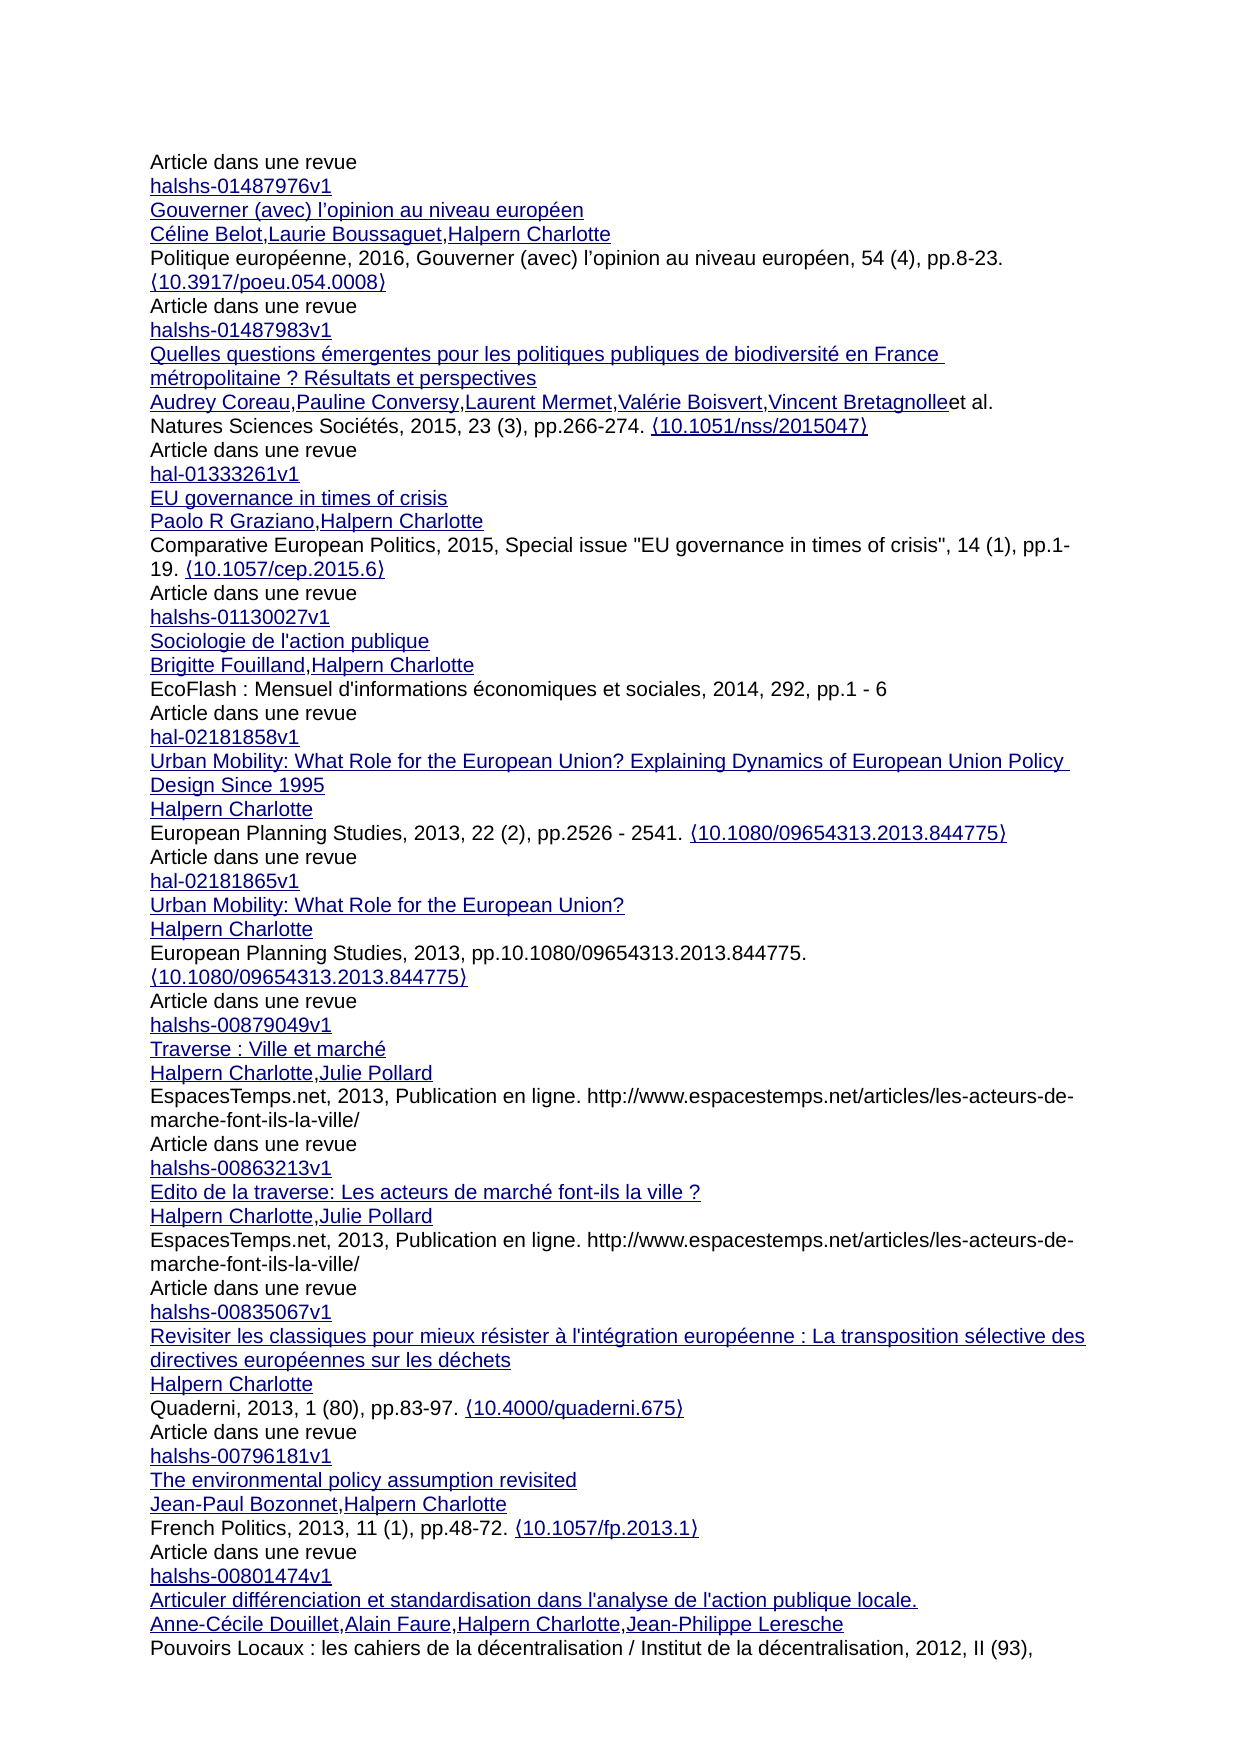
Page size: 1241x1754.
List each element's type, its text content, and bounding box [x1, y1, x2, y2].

table_cell Edito de la traverse: Les acteurs de marché font-ils la ville ? Halpern Charlotte,Julie Pollard EspacesTemps.net, 2013, Publication en ligne. http://www.espacestemps.net/articles/les-acteurs-de-marche-font-ils-la-ville/ Article dans une revue halshs-00835067v1 [150, 1180, 1090, 1324]
table_cell The environmental policy assumption revisited Jean-Paul Bozonnet,Halpern Charlotte French Politics, 2013, 11 (1), pp.48-72. ⟨10.1057/fp.2013.1⟩ Article dans une revue halshs-00801474v1 [150, 1468, 1090, 1587]
table_cell Gouverner (avec) l’opinion au niveau européen Céline Belot,Laurie Boussaguet,Halpern Charlotte Politique européenne, 2016, Gouverner (avec) l’opinion au niveau européen, 54 (4), pp.8-23. ⟨10.3917/poeu.054.0008⟩ Article dans une revue halshs-01487983v1 [150, 198, 1090, 342]
table_cell Urban Mobility: What Role for the European Union? Halpern Charlotte European Planning Studies, 2013, pp.10.1080/09654313.2013.844775. ⟨10.1080/09654313.2013.844775⟩ Article dans une revue halshs-00879049v1 [150, 893, 1090, 1036]
table_cell Quelles questions émergentes pour les politiques publiques de biodiversité en France métropolitaine ? Résultats et perspectives Audrey Coreau,Pauline Conversy,Laurent Mermet,Valérie Boisvert,Vincent Bretagnolleet al. Natures Sciences Sociétés, 2015, 23 (3), pp.266-274. ⟨10.1051/nss/2015047⟩ Article dans une revue hal-01333261v1 [150, 342, 1090, 485]
table_cell Sociologie de l'action publique Brigitte Fouilland,Halpern Charlotte EcoFlash : Mensuel d'informations économiques et sociales, 2014, 292, pp.1 - 6 Article dans une revue hal-02181858v1 [150, 629, 1090, 749]
table_cell Article dans une revue halshs-01487976v1 [150, 150, 1090, 198]
table_cell EU governance in times of crisis Paolo R Graziano,Halpern Charlotte Comparative European Politics, 2015, Special issue "EU governance in times of crisis", 14 (1), pp.1-19. ⟨10.1057/cep.2015.6⟩ Article dans une revue halshs-01130027v1 [150, 485, 1090, 629]
table_cell Articuler différenciation et standardisation dans l'analyse de l'action publique locale. Anne-Cécile Douillet,Alain Faure,Halpern Charlotte,Jean-Philippe Leresche Pouvoirs Locaux : les cahiers de la décentralisation / Institut de la décentralisation, 2012, II (93), [150, 1588, 1090, 1659]
table_cell Revisiter les classiques pour mieux résister à l'intégration européenne : La transposition sélective des directives européennes sur les déchets Halpern Charlotte Quaderni, 2013, 1 (80), pp.83-97. ⟨10.4000/quaderni.675⟩ Article dans une revue halshs-00796181v1 [150, 1324, 1090, 1468]
table_cell Urban Mobility: What Role for the European Union? Explaining Dynamics of European Union Policy Design Since 1995 Halpern Charlotte European Planning Studies, 2013, 22 (2), pp.2526 - 2541. ⟨10.1080/09654313.2013.844775⟩ Article dans une revue hal-02181865v1 [150, 749, 1090, 893]
table_cell Traverse : Ville et marché Halpern Charlotte,Julie Pollard EspacesTemps.net, 2013, Publication en ligne. http://www.espacestemps.net/articles/les-acteurs-de-marche-font-ils-la-ville/ Article dans une revue halshs-00863213v1 [150, 1036, 1090, 1180]
